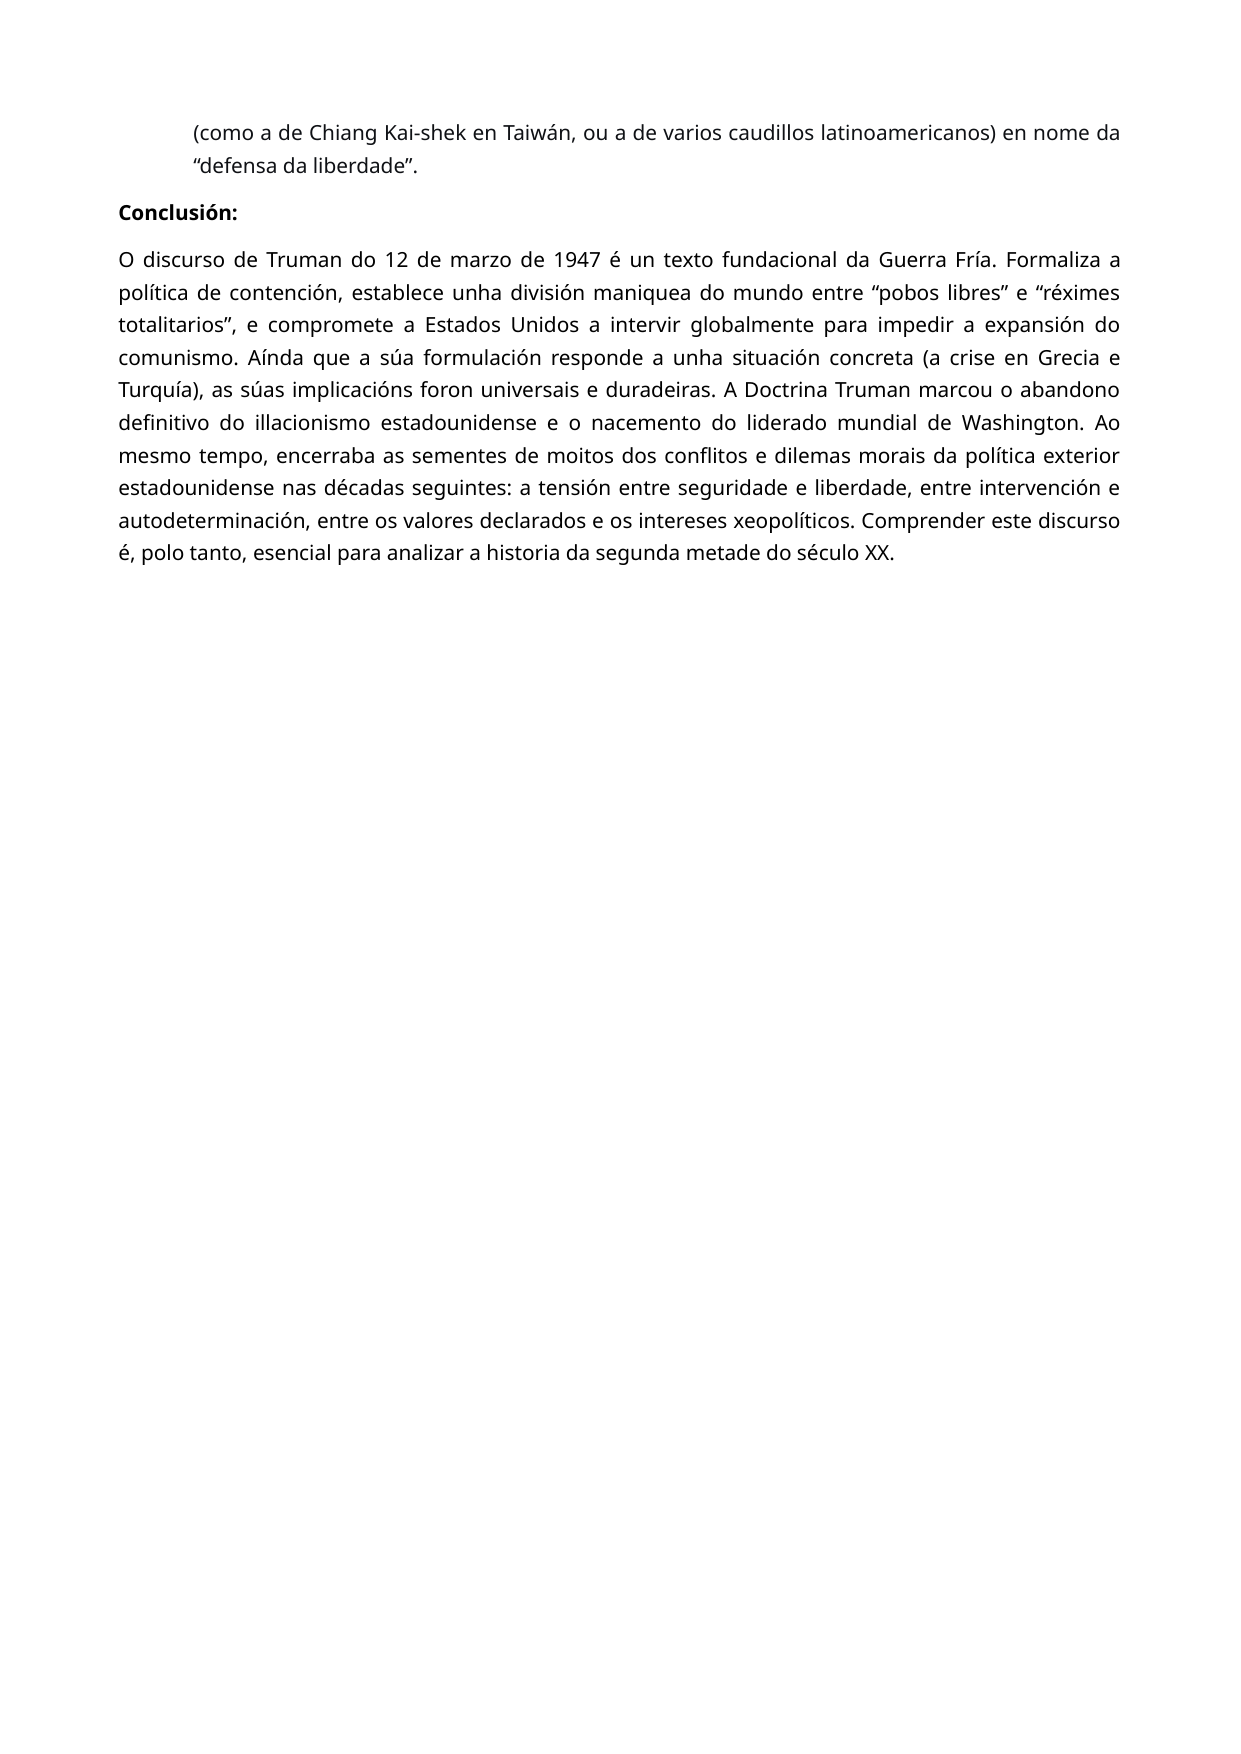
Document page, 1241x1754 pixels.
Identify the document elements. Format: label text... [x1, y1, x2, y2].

list (como a de Chiang Kai-shek en Taiwán, ou a de varios caudillos latinoamericanos) en nome da “defensa da liberdade”. [156, 118, 1122, 179]
text Conclusión: [118, 198, 1122, 226]
text O discurso de Truman do 12 de marzo de 1947 é un texto fundacional da Guerra Fría. Formaliza a política de contención, establece unha división maniquea do mundo entre “pobos libres” e “réximes totalitarios”, e compromete a Estados Unidos a intervir globalmente para impedir a expansión do comunismo. Aínda que a súa formulación responde a unha situación concreta (a crise en Grecia e Turquía), as súas implicacións foron universais e duradeiras. A Doctrina Truman marcou o abandono definitivo do illacionismo estadounidense e o nacemento do liderado mundial de Washington. Ao mesmo tempo, encerraba as sementes de moitos dos conflitos e dilemas morais da política exterior estadounidense nas décadas seguintes: a tensión entre seguridade e liberdade, entre intervención e autodeterminación, entre os valores declarados e os intereses xeopolíticos. Comprender este discurso é, polo tanto, esencial para analizar a historia da segunda metade do século XX. [118, 245, 1122, 567]
